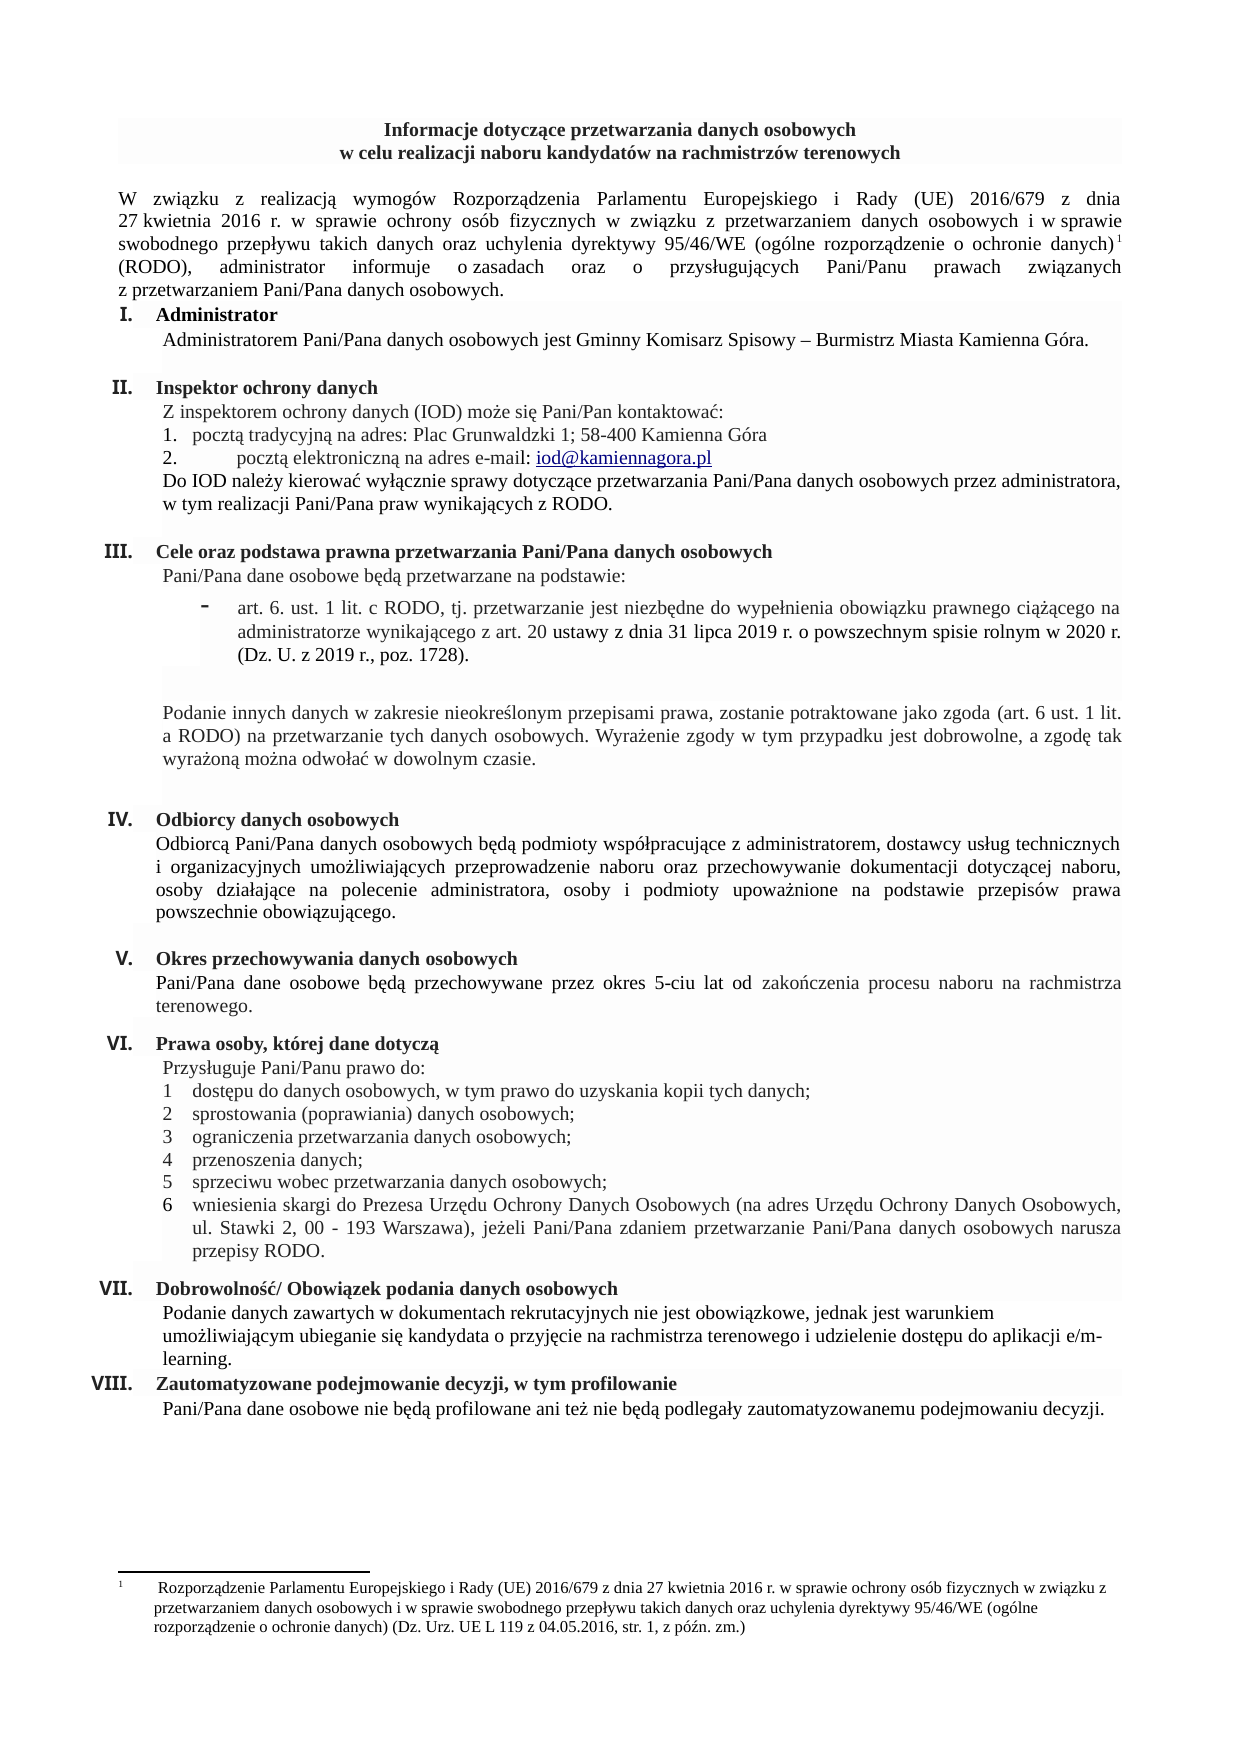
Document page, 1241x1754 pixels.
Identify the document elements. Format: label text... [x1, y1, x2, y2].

list Administratorem Pani/Pana danych osobowych jest Gminny Komisarz Spisowy – Burmistrz Miasta Kamienna Góra. [162, 328, 1122, 350]
list Prawa osoby, której dane dotyczą [133, 1029, 1122, 1056]
text W związku z realizacją wymogów Rozporządzenia Parlamentu Europejskiego i Rady (UE) 2016/679 z dnia 27 kwietnia 2016 r. w sprawie ochrony osób fizycznych w związku z przetwarzaniem danych osobowych i w sprawie swobodnego przepływu takich danych oraz uchylenia dyrektywy 95/46/WE (ogólne rozporządzenie o ochronie danych) (RODO), administrator informuje o zasadach oraz o przysługujących Pani/Panu prawach związanych z przetwarzaniem Pani/Pana danych osobowych. [118, 187, 1122, 301]
list sprostowania (poprawiania) danych osobowych; [162, 1102, 1122, 1125]
list pocztą tradycyjną na adres: Plac Grunwaldzki 1; 58-400 Kamienna Góra [162, 423, 1122, 446]
list wniesienia skargi do Prezesa Urzędu Ochrony Danych Osobowych (na adres Urzędu Ochrony Danych Osobowych, ul. Stawki 2, 00 - 193 Warszawa), jeżeli Pani/Pana zdaniem przetwarzanie Pani/Pana danych osobowych narusza przepisy RODO. [162, 1193, 1122, 1262]
text Informacje dotyczące przetwarzania danych osobowych [118, 118, 1122, 141]
list Pani/Pana dane osobowe będą przechowywane przez okres 5-ciu lat od zakończenia procesu naboru na rachmistrza terenowego. [156, 971, 1122, 1017]
list pocztą elektroniczną na adres e-mail: iod@kamiennagora.pl [162, 446, 1122, 469]
list Cele oraz podstawa prawna przetwarzania Pani/Pana danych osobowych [133, 537, 1122, 564]
list Inspektor ochrony danych [133, 373, 1122, 400]
text Podanie danych zawartych w dokumentach rekrutacyjnych nie jest obowiązkowe, jednak jest warunkiem umożliwiającym ubieganie się kandydata o przyjęcie na rachmistrza terenowego i udzielenie dostępu do aplikacji e/m-learning. [162, 1301, 1122, 1369]
list ograniczenia przetwarzania danych osobowych; [162, 1125, 1122, 1147]
text Z inspektorem ochrony danych (IOD) może się Pani/Pan kontaktować: [162, 400, 1122, 423]
text Pani/Pana dane osobowe nie będą profilowane ani też nie będą podlegały zautomatyzowanemu podejmowaniu decyzji. [162, 1396, 1122, 1419]
list Dobrowolność/ Obowiązek podania danych osobowych [133, 1274, 1122, 1301]
list Zautomatyzowane podejmowanie decyzji, w tym profilowanie [133, 1369, 1122, 1396]
list przenoszenia danych; [162, 1147, 1122, 1170]
list Do IOD należy kierować wyłącznie sprawy dotyczące przetwarzania Pani/Pana danych osobowych przez administratora, w tym realizacji Pani/Pana praw wynikających z RODO. [162, 469, 1122, 514]
list art. 6. ust. 1 lit. c RODO, tj. przetwarzanie jest niezbędne do wypełnienia obowiązku prawnego ciążącego na administratorze wynikającego z art. 20 ustawy z dnia 31 lipca 2019 r. o powszechnym spisie rolnym w 2020 r. (Dz. U. z 2019 r., poz. 1728). [200, 587, 1122, 666]
list dostępu do danych osobowych, w tym prawo do uzyskania kopii tych danych; [162, 1079, 1122, 1102]
text w celu realizacji naboru kandydatów na rachmistrzów terenowych [118, 141, 1122, 164]
list Podanie innych danych w zakresie nieokreślonym przepisami prawa, zostanie potraktowane jako zgoda (art. 6 ust. 1 lit. a RODO) na przetwarzanie tych danych osobowych. Wyrażenie zgody w tym przypadku jest dobrowolne, a zgodę tak wyrażoną można odwołać w dowolnym czasie. [162, 701, 1122, 770]
list Odbiorcy danych osobowych [133, 805, 1122, 832]
list sprzeciwu wobec przetwarzania danych osobowych; [162, 1170, 1122, 1193]
text Przysługuje Pani/Panu prawo do: [162, 1056, 1122, 1079]
text Pani/Pana dane osobowe będą przetwarzane na podstawie: [162, 564, 1122, 587]
list Administrator [133, 301, 1122, 328]
text Rozporządzenie Parlamentu Europejskiego i Rady (UE) 2016/679 z dnia 27 kwietnia 2016 r. w sprawie ochrony osób fizycznych w związku z przetwarzaniem danych osobowych i w sprawie swobodnego przepływu takich danych oraz uchylenia dyrektywy 95/46/WE (ogólne rozporządzenie o ochronie danych) (Dz. Urz. UE L 119 z 04.05.2016, str. 1, z późn. zm.) [118, 1578, 1122, 1636]
list Odbiorcą Pani/Pana danych osobowych będą podmioty współpracujące z administratorem, dostawcy usług technicznych i organizacyjnych umożliwiających przeprowadzenie naboru oraz przechowywanie dokumentacji dotyczącej naboru, osoby działające na polecenie administratora, osoby i podmioty upoważnione na podstawie przepisów prawa powszechnie obowiązującego. [156, 832, 1122, 923]
list Okres przechowywania danych osobowych [133, 944, 1122, 971]
